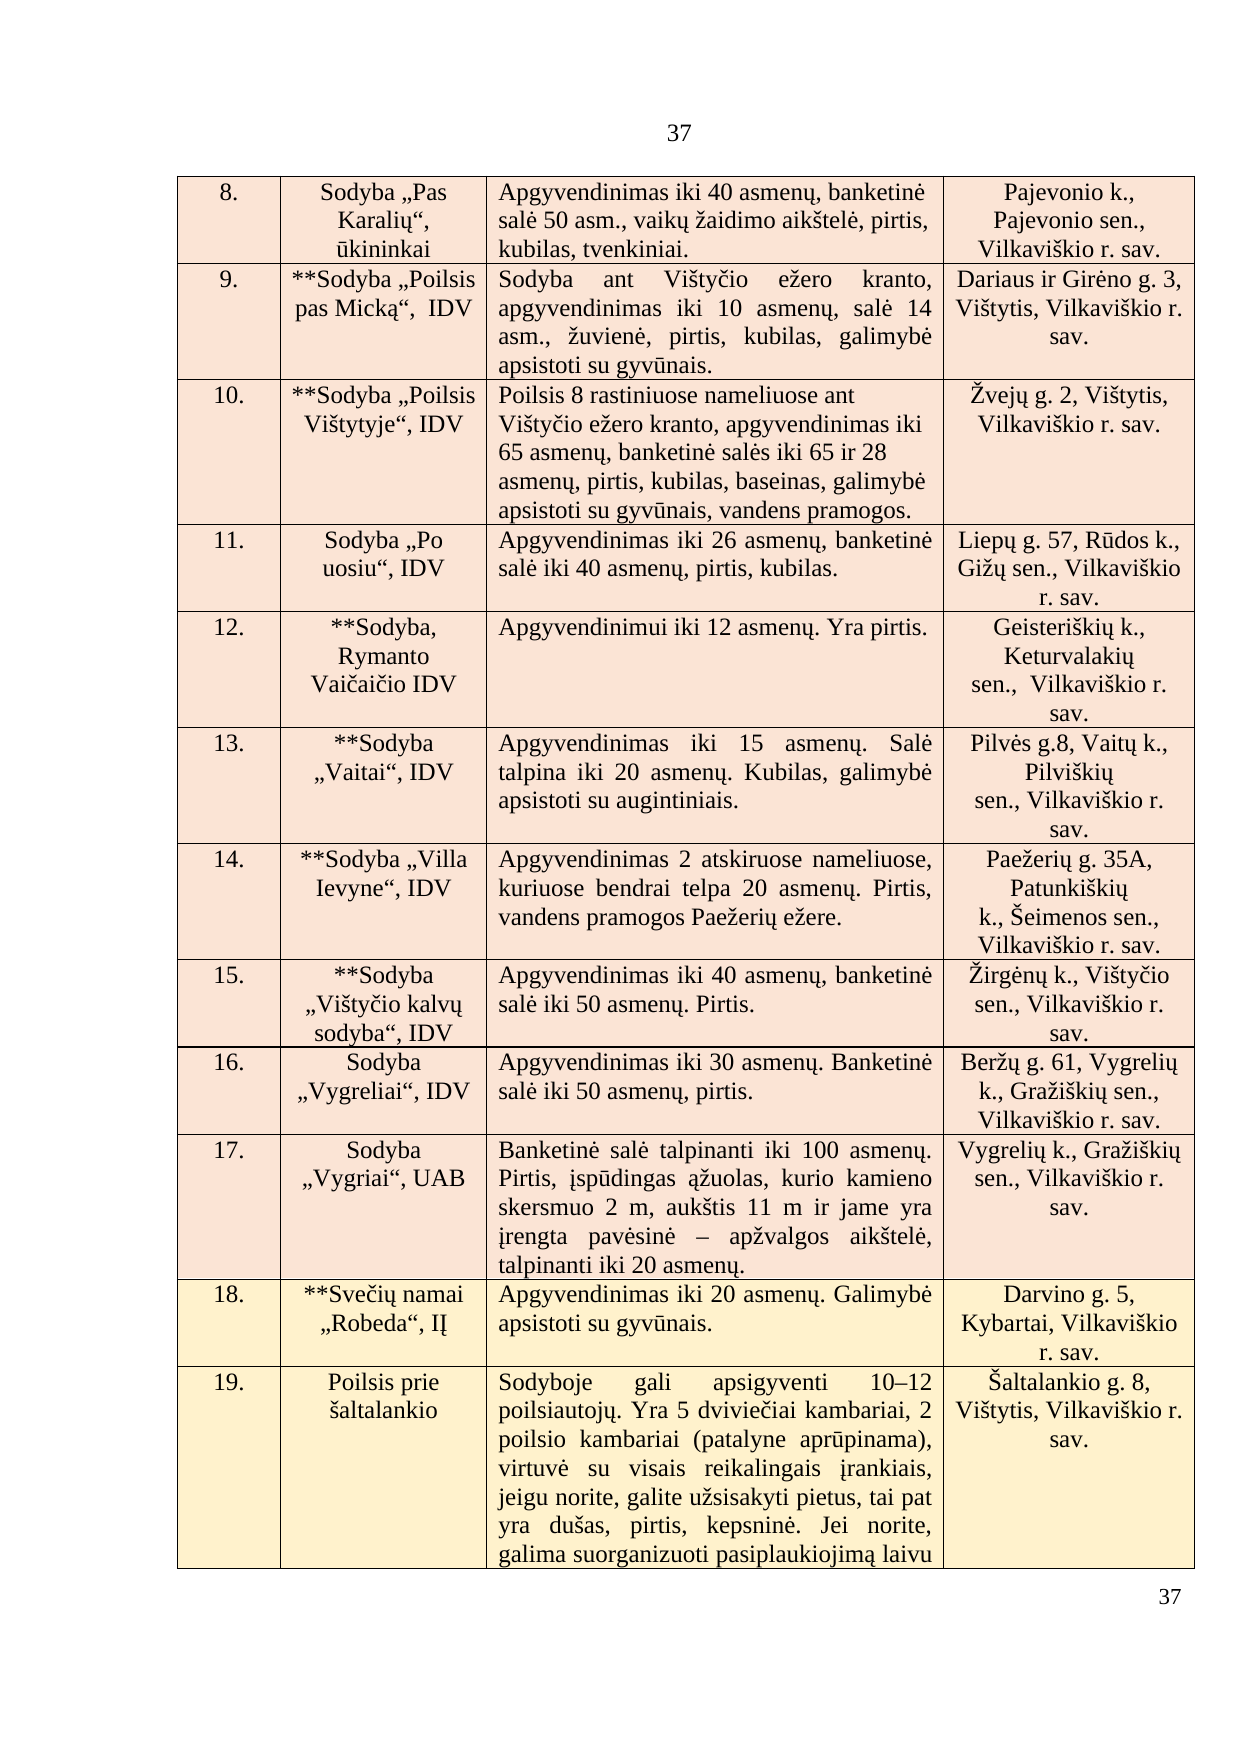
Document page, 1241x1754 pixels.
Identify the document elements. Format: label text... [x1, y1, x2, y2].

table_cell Sodyba „Vygreliai“, IDV [281, 1048, 486, 1134]
table_cell Vygrelių k., Gražiškių sen., Vilkaviškio r. sav. [944, 1135, 1194, 1278]
table_cell **Sodyba „Poilsis Vištytyje“, IDV [281, 380, 486, 524]
table_cell Apgyvendinimas 2 atskiruose nameliuose, kuriuose bendrai telpa 20 asmenų. Pirtis, vandens pramogos Paežerių ežere. [487, 844, 943, 959]
table_cell 18. [178, 1280, 280, 1366]
table_cell **Svečių namai „Robeda“, IĮ [281, 1280, 486, 1366]
table_cell Apgyvendinimas iki 40 asmenų, banketinė salė 50 asm., vaikų žaidimo aikštelė, pirtis, kubilas, tvenkiniai. [487, 177, 943, 263]
table_cell Apgyvendinimas iki 26 asmenų, banketinė salė iki 40 asmenų, pirtis, kubilas. [487, 525, 943, 611]
table_cell Pajevonio k., Pajevonio sen., Vilkaviškio r. sav. [944, 177, 1194, 263]
table_cell Sodyba „Vygriai“, UAB [281, 1135, 486, 1278]
table_cell **Sodyba „Vaitai“, IDV [281, 728, 486, 843]
table_cell Apgyvendinimas iki 40 asmenų, banketinė salė iki 50 asmenų. Pirtis. [487, 960, 943, 1046]
table_cell Sodyba „Po uosiu“, IDV [281, 525, 486, 611]
table_cell 19. [178, 1367, 280, 1568]
table_cell Apgyvendinimas iki 15 asmenų. Salė talpina iki 20 asmenų. Kubilas, galimybė apsistoti su augintiniais. [487, 728, 943, 843]
table_cell **Sodyba „Vištyčio kalvų sodyba“, IDV [281, 960, 486, 1046]
table_cell **Sodyba, Rymanto Vaičaičio IDV [281, 612, 486, 727]
table_cell Darvino g. 5, Kybartai, Vilkaviškio r. sav. [944, 1280, 1194, 1366]
table_cell Apgyvendinimui iki 12 asmenų. Yra pirtis. [487, 612, 943, 727]
table_cell Paežerių g. 35A, Patunkiškių k., Šeimenos sen., Vilkaviškio r. sav. [944, 844, 1194, 959]
table_cell 11. [178, 525, 280, 611]
table_cell Žvejų g. 2, Vištytis, Vilkaviškio r. sav. [944, 380, 1194, 524]
table_cell Dariaus ir Girėno g. 3, Vištytis, Vilkaviškio r. sav. [944, 264, 1194, 379]
table_cell Banketinė salė talpinanti iki 100 asmenų. Pirtis, įspūdingas ąžuolas, kurio kamieno skersmuo 2 m, aukštis 11 m ir jame yra įrengta pavėsinė – apžvalgos aikštelė, talpinanti iki 20 asmenų. [487, 1135, 943, 1278]
table_cell Sodyba ant Vištyčio ežero kranto, apgyvendinimas iki 10 asmenų, salė 14 asm., žuvienė, pirtis, kubilas, galimybė apsistoti su gyvūnais. [487, 264, 943, 379]
table_cell 8. [178, 177, 280, 263]
table_cell 12. [178, 612, 280, 727]
table_cell Apgyvendinimas iki 20 asmenų. Galimybė apsistoti su gyvūnais. [487, 1280, 943, 1366]
table_cell Šaltalankio g. 8, Vištytis, Vilkaviškio r. sav. [944, 1367, 1194, 1568]
table_cell Sodyboje gali apsigyventi 10–12 poilsiautojų. Yra 5 dviviečiai kambariai, 2 poilsio kambariai (patalyne aprūpinama), virtuvė su visais reikalingais įrankiais, jeigu norite, galite užsisakyti pietus, tai pat yra dušas, pirtis, kepsninė. Jei norite, galima suorganizuoti pasiplaukiojimą laivu [487, 1367, 943, 1568]
table_cell 16. [178, 1048, 280, 1134]
table_cell Žirgėnų k., Vištyčio sen., Vilkaviškio r. sav. [944, 960, 1194, 1046]
table_cell 10. [178, 380, 280, 524]
table_cell Poilsis prie šaltalankio [281, 1367, 486, 1568]
table_cell Poilsis 8 rastiniuose nameliuose ant Vištyčio ežero kranto, apgyvendinimas iki 65 asmenų, banketinė salės iki 65 ir 28 asmenų, pirtis, kubilas, baseinas, galimybė apsistoti su gyvūnais, vandens pramogos. [487, 380, 943, 524]
table_cell 9. [178, 264, 280, 379]
table_cell 14. [178, 844, 280, 959]
table_cell 17. [178, 1135, 280, 1278]
table_cell Pilvės g.8, Vaitų k., Pilviškių sen., Vilkaviškio r. sav. [944, 728, 1194, 843]
table_cell **Sodyba „Villa Ievyne“, IDV [281, 844, 486, 959]
table_cell Beržų g. 61, Vygrelių k., Gražiškių sen., Vilkaviškio r. sav. [944, 1048, 1194, 1134]
table_cell Sodyba „Pas Karalių“, ūkininkai [281, 177, 486, 263]
table_cell Geisteriškių k., Keturvalakių sen., Vilkaviškio r. sav. [944, 612, 1194, 727]
table_cell **Sodyba „Poilsis pas Micką“, IDV [281, 264, 486, 379]
table_cell Liepų g. 57, Rūdos k., Gižų sen., Vilkaviškio r. sav. [944, 525, 1194, 611]
table_cell Apgyvendinimas iki 30 asmenų. Banketinė salė iki 50 asmenų, pirtis. [487, 1048, 943, 1134]
table_cell 15. [178, 960, 280, 1046]
table_cell 13. [178, 728, 280, 843]
